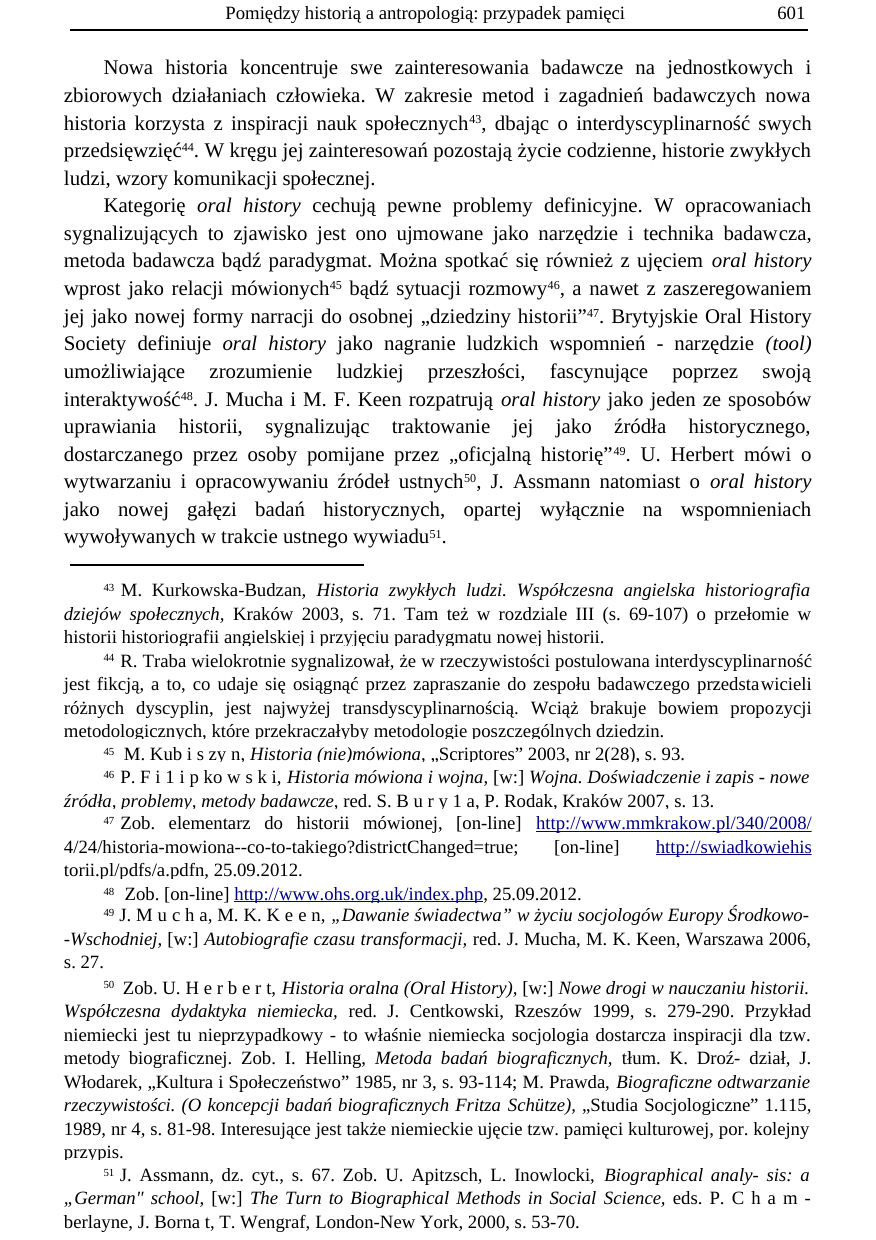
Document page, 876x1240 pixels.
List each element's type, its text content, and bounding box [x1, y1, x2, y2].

text 48 Zob. [on-line] http://www.ohs.org.uk/index.php, 25.09.2012. [64, 883, 812, 902]
text 45 Μ. Kub i s zy n, Historia (nie)mówiona, „Scriptores” 2003, nr 2(28), s. 93. [64, 743, 812, 762]
text 47 Zob. elementarz do historii mówionej, [on-line] http://www.mmkrakow.pl/340/2008/ 4/24/historia-mowiona--co-to-takiego?districtChanged=true; [on-line] http://swiadkowiehis torii.pl/pdfs/a.pdfn, 25.09.2012. [64, 812, 812, 879]
text Pomiędzy historią a antropologią: przypadek pamięci [225, 2, 652, 23]
text Nowa historia koncentruje swe zainteresowania badawcze na jednostkowych i zbiorowych działaniach człowieka. W zakresie metod i zagadnień badawczych nowa historia korzysta z inspiracji nauk społecznych43, dbając o interdyscyplinar­ność swych przedsięwzięć44. W kręgu jej zainteresowań pozostają życie codzienne, historie zwykłych ludzi, wzory komunikacji społecznej. [64, 55, 812, 190]
text 51 J. Assmann, dz. cyt., s. 67. Zob. U. Apitzsch, L. Inowlocki, Biographical analy- sis: a „German" school, [w:] The Turn to Biographical Methods in Social Science, eds. P. C h a m - berlayne, J. Borna t, T. Wengraf, London-New York, 2000, s. 53-70. [64, 1164, 812, 1232]
text 49 J. M u c h a, Μ. K. K e e n, „Dawanie świadectwa” w życiu socjologów Europy Środkowo- -Wschodniej, [w:] Autobiografie czasu transformacji, red. J. Mucha, Μ. K. Keen, Warszawa 2006, s. 27. [64, 904, 812, 970]
text 44 R. Traba wielokrotnie sygnalizował, że w rzeczywistości postulowana interdyscyplinar­ność jest fikcją, a to, co udaje się osiągnąć przez zapraszanie do zespołu badawczego przedsta­wicieli różnych dyscyplin, jest najwyżej transdyscyplinarnością. Wciąż brakuje bowiem propo­zycji metodologicznych, które przekraczałyby metodologie poszczególnych dziedzin. [64, 650, 812, 739]
text 601 [777, 2, 808, 23]
text Kategorię oral history cechują pewne problemy definicyjne. W opracowaniach sygnalizujących to zjawisko jest ono ujmowane jako narzędzie i technika badaw­cza, metoda badawcza bądź paradygmat. Można spotkać się również z ujęciem oral history wprost jako relacji mówionych45 bądź sytuacji rozmowy46, a nawet z zaszeregowaniem jej jako nowej formy narracji do osobnej „dziedziny histo­rii”47. Brytyjskie Oral History Society definiuje oral history jako nagranie ludzkich wspomnień - narzędzie (tool) umożliwiające zrozumienie ludzkiej przeszłości, fascynujące poprzez swoją interaktywość48. J. Mucha i Μ. F. Keen rozpatrują oral history jako jeden ze sposobów uprawiania historii, sygnalizując traktowanie jej jako źródła historycznego, dostarczanego przez osoby pomijane przez „oficjalną historię”49. U. Herbert mówi o wytwarzaniu i opracowywaniu źródeł ustnych50, J. Assmann natomiast o oral history jako nowej gałęzi badań historycznych, opar­tej wyłącznie na wspomnieniach wywoływanych w trakcie ustnego wywiadu51. [64, 193, 812, 548]
text 46 P. F i 1 i p ko w s k i, Historia mówiona i wojna, [w:] Wojna. Doświadczenie i zapis - nowe źródła, problemy, metody badawcze, red. S. B u r y 1 a, P. Rodak, Kraków 2007, s. 13. [64, 766, 812, 808]
text 50 Zob. U. H e r b e r t, Historia oralna (Oral History), [w:] Nowe drogi w nauczaniu historii. Współczesna dydaktyka niemiecka, red. J. Centkowski, Rzeszów 1999, s. 279-290. Przykład niemiecki jest tu nieprzypadkowy - to właśnie niemiecka socjologia dostarcza inspiracji dla tzw. metody biograficznej. Zob. I. Helling, Metoda badań biograficznych, tłum. K. Droź- dział, J. Włodarek, „Kultura i Społeczeństwo” 1985, nr 3, s. 93-114; Μ. Prawda, Biogra­ficzne odtwarzanie rzeczywistości. (O koncepcji badań biograficznych Fritza Schütze), „Studia Socjologiczne” 1.115, 1989, nr 4, s. 81-98. Interesujące jest także niemieckie ujęcie tzw. pamięci kulturowej, por. kolejny przypis. [64, 977, 812, 1159]
text 43 Μ. Kurkowska-Budzan, Historia zwykłych ludzi. Współczesna angielska historio­grafia dziejów społecznych, Kraków 2003, s. 71. Tam też w rozdziale III (s. 69-107) o przełomie w historii historiografii angielskiej i przyjęciu paradygmatu nowej historii. [64, 579, 812, 646]
